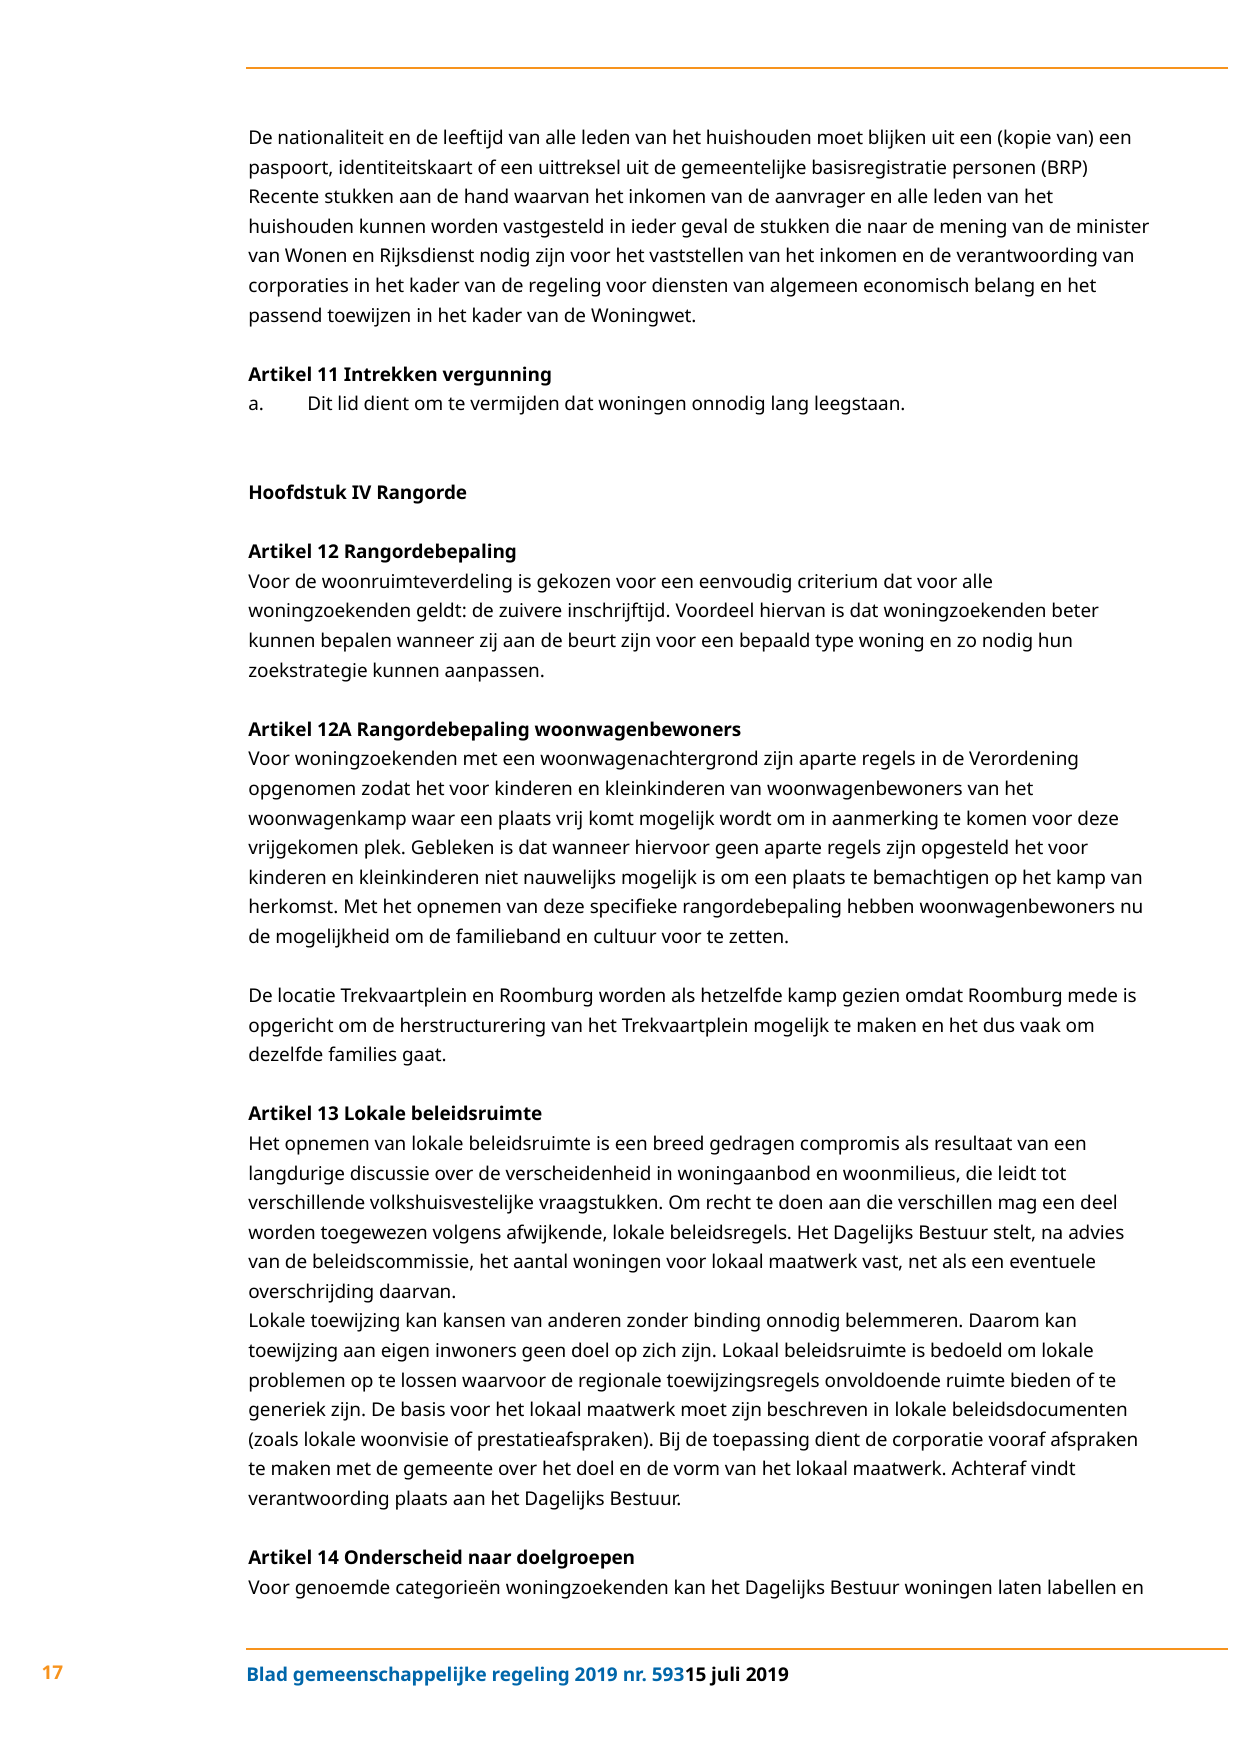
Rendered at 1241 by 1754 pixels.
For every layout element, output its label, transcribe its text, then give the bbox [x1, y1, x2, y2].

text Het opnemen van lokale beleidsruimte is een breed gedragen compromis als resultaat van een langdurige discussie over de verscheidenheid in woningaanbod en woonmilieus, die leidt tot verschillende volkshuisvestelijke vraagstukken. Om recht te doen aan die verschillen mag een deel worden toegewezen volgens afwijkende, lokale beleidsregels. Het Dagelijks Bestuur stelt, na advies van de beleidscommissie, het aantal woningen voor lokaal maatwerk vast, net als een eventuele overschrijding daarvan. [248, 1130, 1152, 1304]
text Artikel 12A Rangordebepaling woonwagenbewoners [248, 716, 1152, 742]
list Dit lid dient om te vermijden dat woningen onnodig lang leegstaan. [248, 391, 1152, 416]
text Artikel 12 Rangordebepaling [248, 538, 1152, 564]
text De locatie Trekvaartplein en Roomburg worden als hetzelfde kamp gezien omdat Roomburg mede is opgericht om de herstructurering van het Trekvaartplein mogelijk te maken en het dus vaak om dezelfde families gaat. [248, 982, 1152, 1067]
text Voor de woonruimteverdeling is gekozen voor een eenvoudig criterium dat voor alle woningzoekenden geldt: de zuivere inschrijftijd. Voordeel hiervan is dat woningzoekenden beter kunnen bepalen wanneer zij aan de beurt zijn voor een bepaald type woning en zo nodig hun zoekstrategie kunnen aanpassen. [248, 568, 1152, 683]
text Voor genoemde categorieën woningzoekenden kan het Dagelijks Bestuur woningen laten labellen en [248, 1574, 1152, 1600]
text Artikel 13 Lokale beleidsruimte [248, 1101, 1152, 1126]
text De nationaliteit en de leeftijd van alle leden van het huishouden moet blijken uit een (kopie van) een paspoort, identiteitskaart of een uittreksel uit de gemeentelijke basisregistratie personen (BRP) [248, 124, 1152, 180]
picture [41, 47, 231, 172]
text Artikel 14 Onderscheid naar doelgroepen [248, 1544, 1152, 1570]
text Artikel 11 Intrekken vergunning [248, 361, 1152, 387]
text Recente stukken aan de hand waarvan het inkomen van de aanvrager en alle leden van het huishouden kunnen worden vastgesteld in ieder geval de stukken die naar de mening van de minister van Wonen en Rijksdienst nodig zijn voor het vaststellen van het inkomen en de verantwoording van corporaties in het kader van de regeling voor diensten van algemeen economisch belang en het passend toewijzen in het kader van de Woningwet. [248, 183, 1152, 328]
text Voor woningzoekenden met een woonwagenachtergrond zijn aparte regels in de Verordening opgenomen zodat het voor kinderen en kleinkinderen van woonwagenbewoners van het woonwagenkamp waar een plaats vrij komt mogelijk wordt om in aanmerking te komen voor deze vrijgekomen plek. Gebleken is dat wanneer hiervoor geen aparte regels zijn opgesteld het voor kinderen en kleinkinderen niet nauwelijks mogelijk is om een plaats te bemachtigen op het kamp van herkomst. Met het opnemen van deze specifieke rangordebepaling hebben woonwagenbewoners nu de mogelijkheid om de familieband en cultuur voor te zetten. [248, 746, 1152, 949]
text Lokale toewijzing kan kansen van anderen zonder binding onnodig belemmeren. Daarom kan toewijzing aan eigen inwoners geen doel op zich zijn. Lokaal beleidsruimte is bedoeld om lokale problemen op te lossen waarvoor de regionale toewijzingsregels onvoldoende ruimte bieden of te generiek zijn. De basis voor het lokaal maatwerk moet zijn beschreven in lokale beleidsdocumenten (zoals lokale woonvisie of prestatieafspraken). Bij de toepassing dient de corporatie vooraf afspraken te maken met de gemeente over het doel en de vorm van het lokaal maatwerk. Achteraf vindt verantwoording plaats aan het Dagelijks Bestuur. [248, 1308, 1152, 1511]
text Hoofdstuk IV Rangorde [248, 479, 1152, 505]
